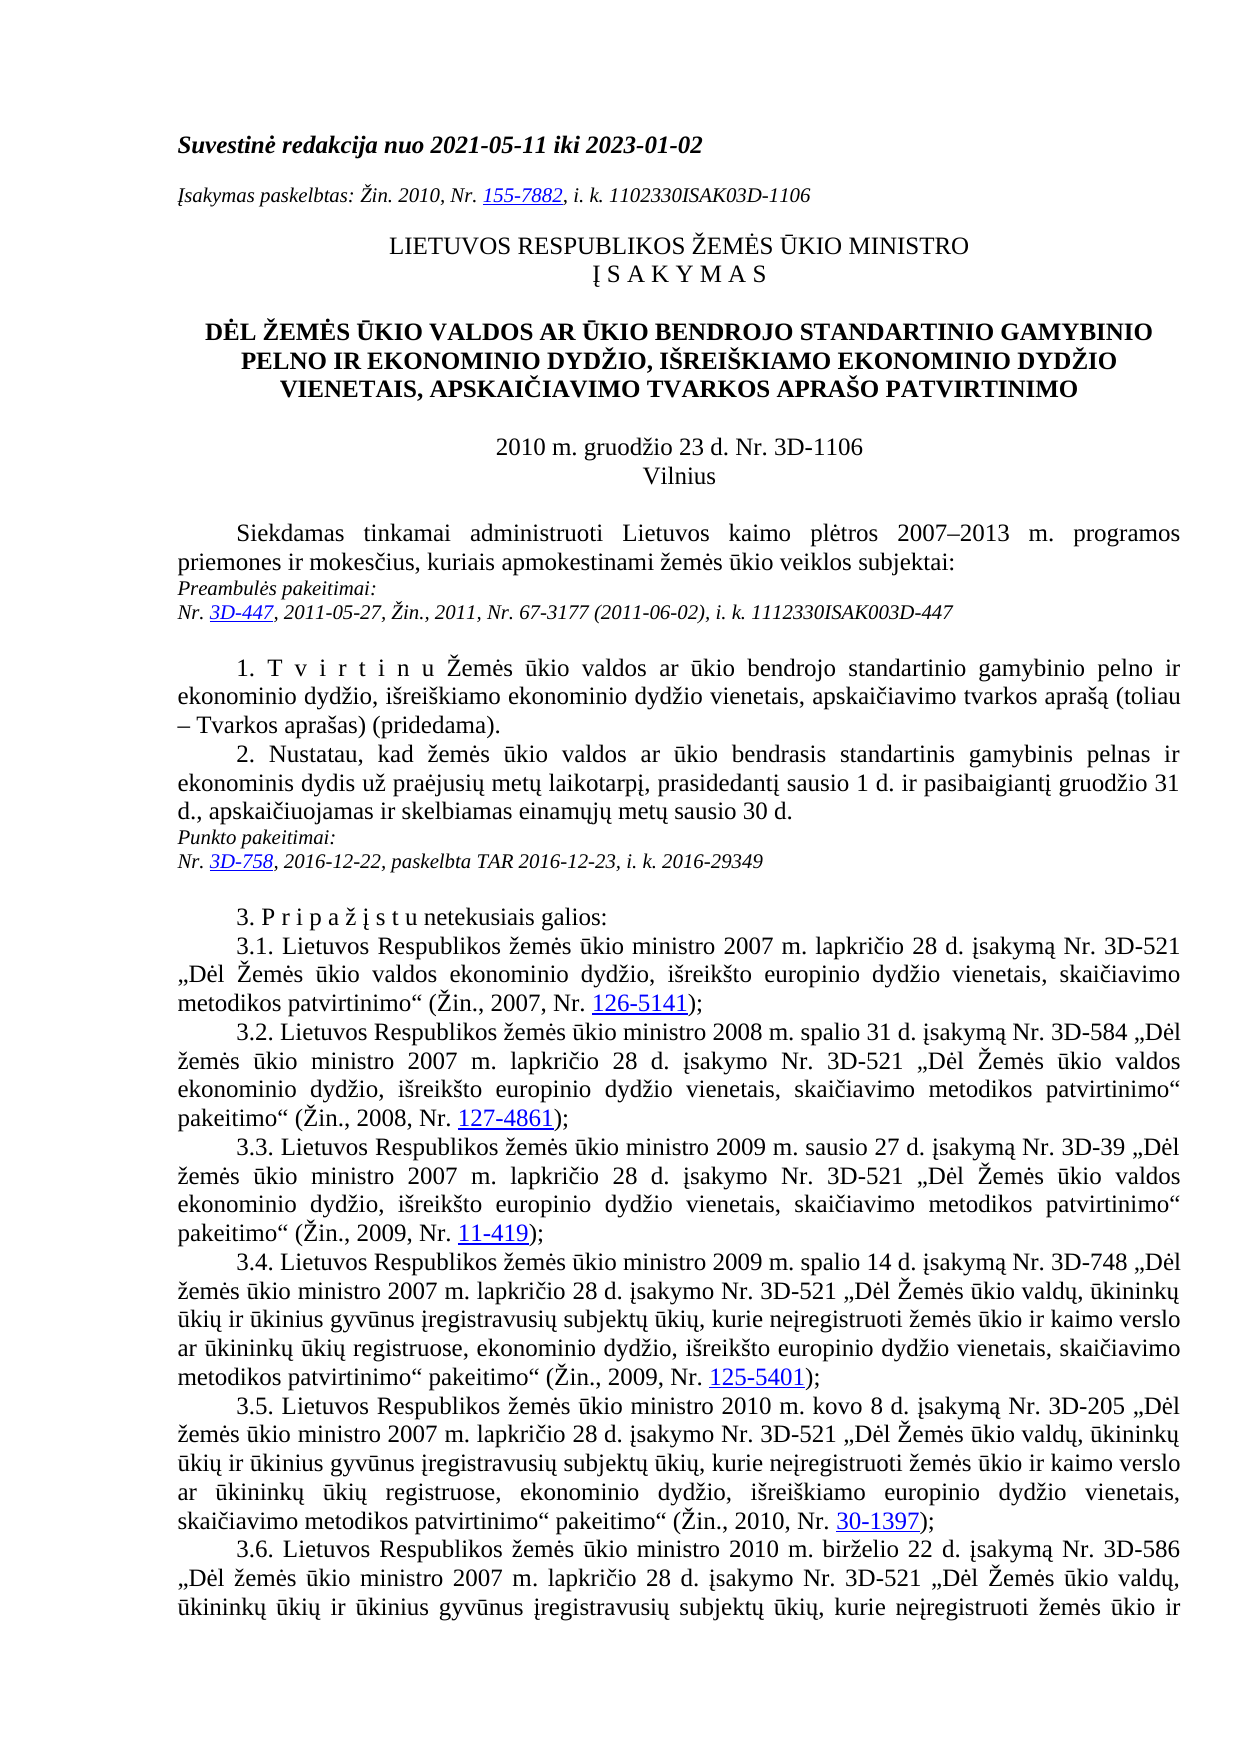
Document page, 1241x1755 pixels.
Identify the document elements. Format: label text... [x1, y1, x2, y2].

text Siekdamas tinkamai administruoti Lietuvos kaimo plėtros 2007–2013 m. programos priemones ir mokesčius, kuriais apmokestinami žemės ūkio veiklos subjektai: [177, 518, 1181, 576]
text Nr. 3D-758, 2016-12-22, paskelbta TAR 2016-12-23, i. k. 2016-29349 [177, 849, 1181, 873]
text 2010 m. gruodžio 23 d. Nr. 3D-1106 [177, 432, 1181, 461]
text 1. T v i r t i n u Žemės ūkio valdos ar ūkio bendrojo standartinio gamybinio pelno ir ekonominio dydžio, išreiškiamo ekonominio dydžio vienetais, apskaičiavimo tvarkos aprašą (toliau – Tvarkos aprašas) (pridedama). [177, 653, 1181, 739]
text 3.6. Lietuvos Respublikos žemės ūkio ministro 2010 m. birželio 22 d. įsakymą Nr. 3D-586 „Dėl žemės ūkio ministro 2007 m. lapkričio 28 d. įsakymo Nr. 3D-521 „Dėl Žemės ūkio valdų, ūkininkų ūkių ir ūkinius gyvūnus įregistravusių subjektų ūkių, kurie neįregistruoti žemės ūkio ir [177, 1534, 1181, 1621]
text 3.5. Lietuvos Respublikos žemės ūkio ministro 2010 m. kovo 8 d. įsakymą Nr. 3D-205 „Dėl žemės ūkio ministro 2007 m. lapkričio 28 d. įsakymo Nr. 3D-521 „Dėl Žemės ūkio valdų, ūkininkų ūkių ir ūkinius gyvūnus įregistravusių subjektų ūkių, kurie neįregistruoti žemės ūkio ir kaimo verslo ar ūkininkų ūkių registruose, ekonominio dydžio, išreiškiamo europinio dydžio vienetais, skaičiavimo metodikos patvirtinimo“ pakeitimo“ (Žin., 2010, Nr. 30-1397); [177, 1391, 1181, 1534]
text 3.3. Lietuvos Respublikos žemės ūkio ministro 2009 m. sausio 27 d. įsakymą Nr. 3D-39 „Dėl žemės ūkio ministro 2007 m. lapkričio 28 d. įsakymo Nr. 3D-521 „Dėl Žemės ūkio valdos ekonominio dydžio, išreikšto europinio dydžio vienetais, skaičiavimo metodikos patvirtinimo“ pakeitimo“ (Žin., 2009, Nr. 11-419); [177, 1132, 1181, 1247]
text 3. P r i p a ž į s t u netekusiais galios: [177, 902, 1181, 931]
text DĖL ŽEMĖS ŪKIO VALDOS AR ŪKIO BENDROJO STANDARTINIO GAMYBINIO PELNO IR EKONOMINIO DYDŽIO, IŠREIŠKIAMO EKONOMINIO DYDŽIO VIENETAIS, APSKAIČIAVIMO TVARKOS APRAŠO PATVIRTINIMO [177, 317, 1181, 403]
text Įsakymas paskelbtas: Žin. 2010, Nr. 155-7882, i. k. 1102330ISAK03D-1106 [177, 183, 1181, 207]
text Preambulės pakeitimai: [177, 576, 1181, 600]
text Suvestinė redakcija nuo 2021-05-11 iki 2023-01-02 [177, 130, 1181, 159]
text 3.2. Lietuvos Respublikos žemės ūkio ministro 2008 m. spalio 31 d. įsakymą Nr. 3D-584 „Dėl žemės ūkio ministro 2007 m. lapkričio 28 d. įsakymo Nr. 3D-521 „Dėl Žemės ūkio valdos ekonominio dydžio, išreikšto europinio dydžio vienetais, skaičiavimo metodikos patvirtinimo“ pakeitimo“ (Žin., 2008, Nr. 127-4861); [177, 1017, 1181, 1132]
text Į S A K Y M A S [177, 259, 1181, 288]
text Punkto pakeitimai: [177, 825, 1181, 849]
text Nr. 3D-447, 2011-05-27, Žin., 2011, Nr. 67-3177 (2011-06-02), i. k. 1112330ISAK003D-447 [177, 600, 1181, 624]
text LIETUVOS RESPUBLIKOS ŽEMĖS ŪKIO MINISTRO [177, 231, 1181, 259]
text 3.1. Lietuvos Respublikos žemės ūkio ministro 2007 m. lapkričio 28 d. įsakymą Nr. 3D-521 „Dėl Žemės ūkio valdos ekonominio dydžio, išreikšto europinio dydžio vienetais, skaičiavimo metodikos patvirtinimo“ (Žin., 2007, Nr. 126-5141); [177, 931, 1181, 1017]
text 2. Nustatau, kad žemės ūkio valdos ar ūkio bendrasis standartinis gamybinis pelnas ir ekonominis dydis už praėjusių metų laikotarpį, prasidedantį sausio 1 d. ir pasibaigiantį gruodžio 31 d., apskaičiuojamas ir skelbiamas einamųjų metų sausio 30 d. [177, 739, 1181, 825]
text Vilnius [177, 461, 1181, 489]
text 3.4. Lietuvos Respublikos žemės ūkio ministro 2009 m. spalio 14 d. įsakymą Nr. 3D-748 „Dėl žemės ūkio ministro 2007 m. lapkričio 28 d. įsakymo Nr. 3D-521 „Dėl Žemės ūkio valdų, ūkininkų ūkių ir ūkinius gyvūnus įregistravusių subjektų ūkių, kurie neįregistruoti žemės ūkio ir kaimo verslo ar ūkininkų ūkių registruose, ekonominio dydžio, išreikšto europinio dydžio vienetais, skaičiavimo metodikos patvirtinimo“ pakeitimo“ (Žin., 2009, Nr. 125-5401); [177, 1247, 1181, 1391]
